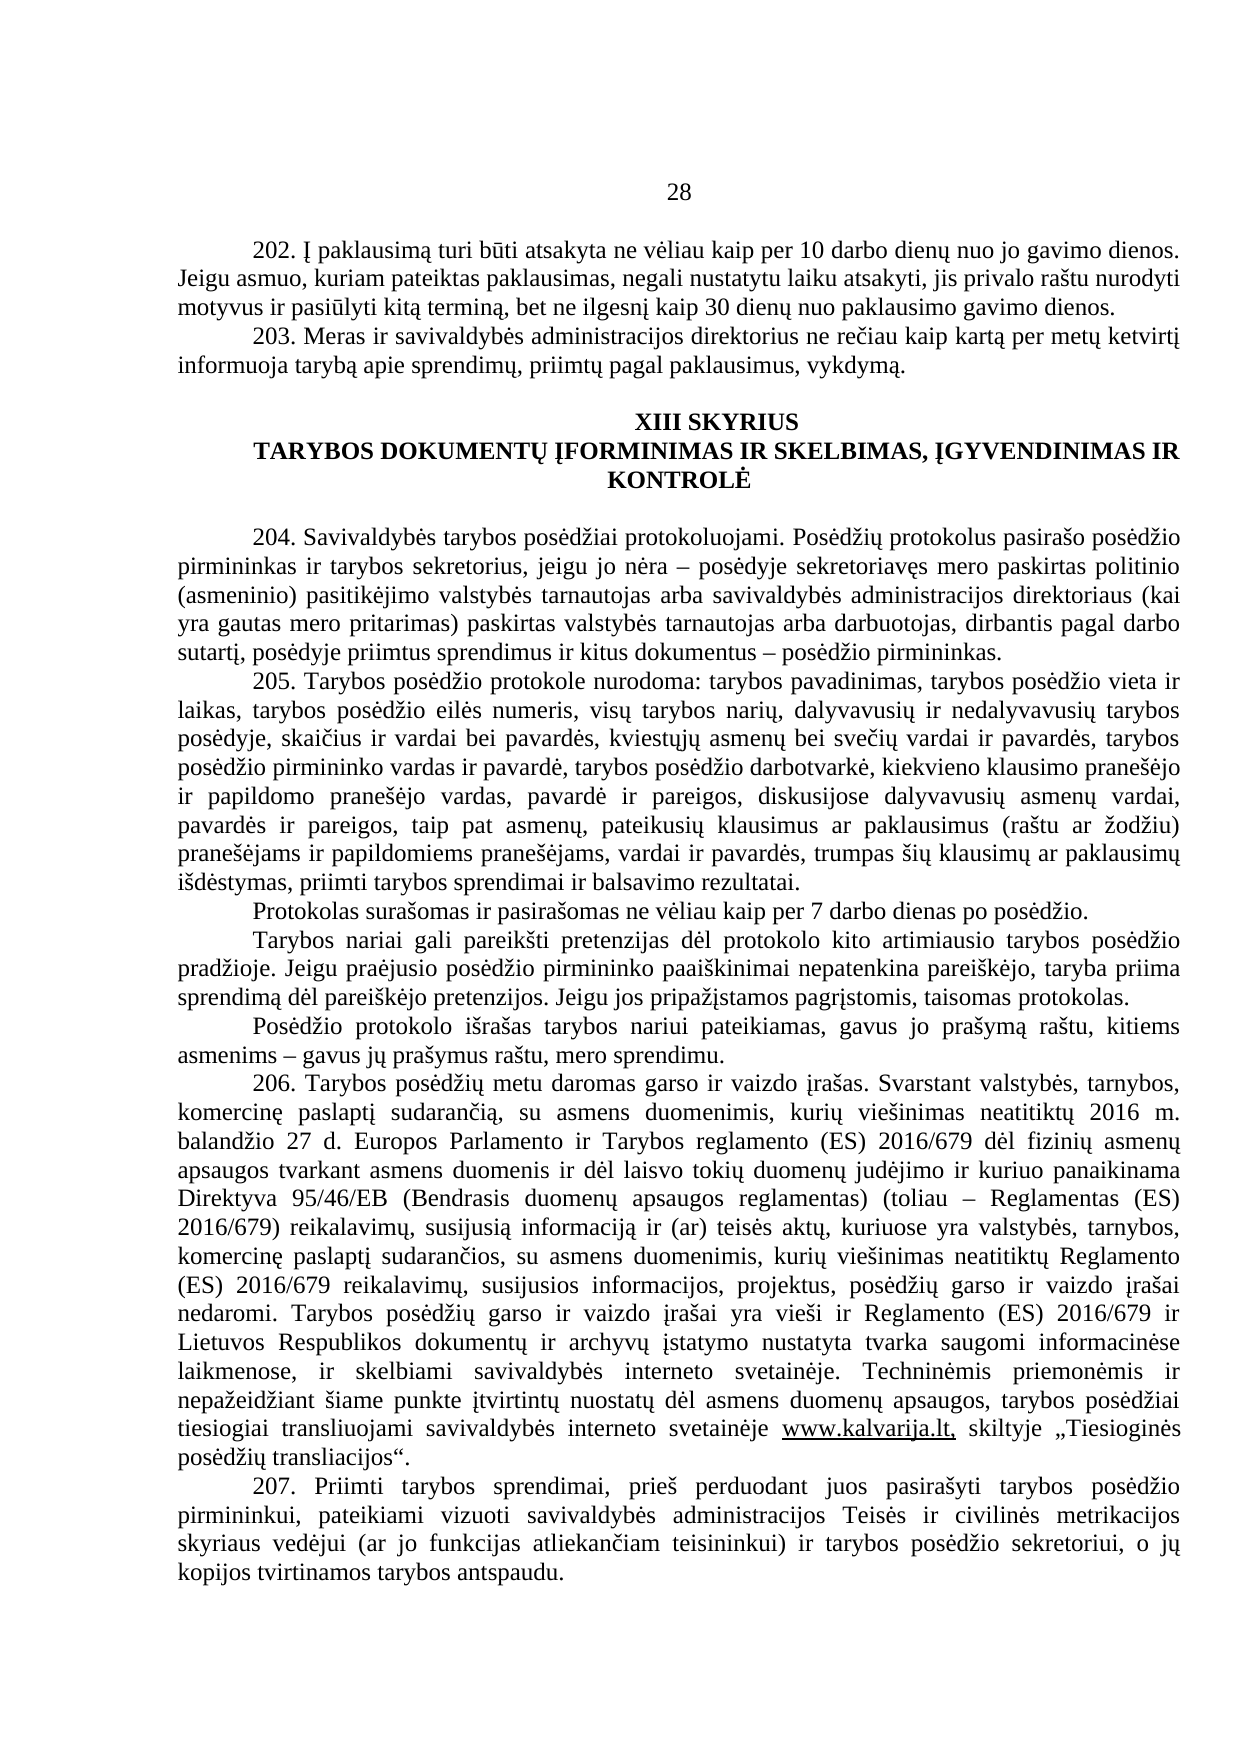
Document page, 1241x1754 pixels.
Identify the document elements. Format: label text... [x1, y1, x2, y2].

text 207. Priimti tarybos sprendimai, prieš perduodant juos pasirašyti tarybos posėdžio pirmininkui, pateikiami vizuoti savivaldybės administracijos Teisės ir civilinės metrikacijos skyriaus vedėjui (ar jo funkcijas atliekančiam teisininkui) ir tarybos posėdžio sekretoriui, o jų kopijos tvirtinamos tarybos antspaudu. [177, 1471, 1181, 1586]
text 204. Savivaldybės tarybos posėdžiai protokoluojami. Posėdžių protokolus pasirašo posėdžio pirmininkas ir tarybos sekretorius, jeigu jo nėra – posėdyje sekretoriavęs mero paskirtas politinio (asmeninio) pasitikėjimo valstybės tarnautojas arba savivaldybės administracijos direktoriaus (kai yra gautas mero pritarimas) paskirtas valstybės tarnautojas arba darbuotojas, dirbantis pagal darbo sutartį, posėdyje priimtus sprendimus ir kitus dokumentus – posėdžio pirmininkas. [177, 522, 1181, 666]
text Tarybos nariai gali pareikšti pretenzijas dėl protokolo kito artimiausio tarybos posėdžio pradžioje. Jeigu praėjusio posėdžio pirmininko paaiškinimai nepatenkina pareiškėjo, taryba priima sprendimą dėl pareiškėjo pretenzijos. Jeigu jos pripažįstamos pagrįstomis, taisomas protokolas. [177, 925, 1181, 1011]
text 205. Tarybos posėdžio protokole nurodoma: tarybos pavadinimas, tarybos posėdžio vieta ir laikas, tarybos posėdžio eilės numeris, visų tarybos narių, dalyvavusių ir nedalyvavusių tarybos posėdyje, skaičius ir vardai bei pavardės, kviestųjų asmenų bei svečių vardai ir pavardės, tarybos posėdžio pirmininko vardas ir pavardė, tarybos posėdžio darbotvarkė, kiekvieno klausimo pranešėjo ir papildomo pranešėjo vardas, pavardė ir pareigos, diskusijose dalyvavusių asmenų vardai, pavardės ir pareigos, taip pat asmenų, pateikusių klausimus ar paklausimus (raštu ar žodžiu) pranešėjams ir papildomiems pranešėjams, vardai ir pavardės, trumpas šių klausimų ar paklausimų išdėstymas, priimti tarybos sprendimai ir balsavimo rezultatai. [177, 666, 1181, 896]
text Posėdžio protokolo išrašas tarybos nariui pateikiamas, gavus jo prašymą raštu, kitiems asmenims – gavus jų prašymus raštu, mero sprendimu. [177, 1011, 1181, 1068]
text Protokolas surašomas ir pasirašomas ne vėliau kaip per 7 darbo dienas po posėdžio. [177, 896, 1181, 925]
subtitle XIII SKYRIUS [177, 407, 1181, 436]
text 206. Tarybos posėdžių metu daromas garso ir vaizdo įrašas. Svarstant valstybės, tarnybos, komercinę paslaptį sudarančią, su asmens duomenimis, kurių viešinimas neatitiktų 2016 m. balandžio 27 d. Europos Parlamento ir Tarybos reglamento (ES) 2016/679 dėl fizinių asmenų apsaugos tvarkant asmens duomenis ir dėl laisvo tokių duomenų judėjimo ir kuriuo panaikinama Direktyva 95/46/EB (Bendrasis duomenų apsaugos reglamentas) (toliau – Reglamentas (ES) 2016/679) reikalavimų, susijusią informaciją ir (ar) teisės aktų, kuriuose yra valstybės, tarnybos, komercinę paslaptį sudarančios, su asmens duomenimis, kurių viešinimas neatitiktų Reglamento (ES) 2016/679 reikalavimų, susijusios informacijos, projektus, posėdžių garso ir vaizdo įrašai nedaromi. Tarybos posėdžių garso ir vaizdo įrašai yra vieši ir Reglamento (ES) 2016/679 ir Lietuvos Respublikos dokumentų ir archyvų įstatymo nustatyta tvarka saugomi informacinėse laikmenose, ir skelbiami savivaldybės interneto svetainėje. Techninėmis priemonėmis ir nepažeidžiant šiame punkte įtvirtintų nuostatų dėl asmens duomenų apsaugos, tarybos posėdžiai tiesiogiai transliuojami savivaldybės interneto svetainėje www.kalvarija.lt, skiltyje „Tiesioginės posėdžių transliacijos“. [177, 1068, 1181, 1471]
text 202. Į paklausimą turi būti atsakyta ne vėliau kaip per 10 darbo dienų nuo jo gavimo dienos. Jeigu asmuo, kuriam pateiktas paklausimas, negali nustatytu laiku atsakyti, jis privalo raštu nurodyti motyvus ir pasiūlyti kitą terminą, bet ne ilgesnį kaip 30 dienų nuo paklausimo gavimo dienos. [177, 235, 1181, 321]
text 203. Meras ir savivaldybės administracijos direktorius ne rečiau kaip kartą per metų ketvirtį informuoja tarybą apie sprendimų, priimtų pagal paklausimus, vykdymą. [177, 321, 1181, 378]
subtitle TARYBOS DOKUMENTŲ ĮFORMINIMAS IR SKELBIMAS, ĮGYVENDINIMAS IR KONTROLĖ [177, 436, 1181, 493]
